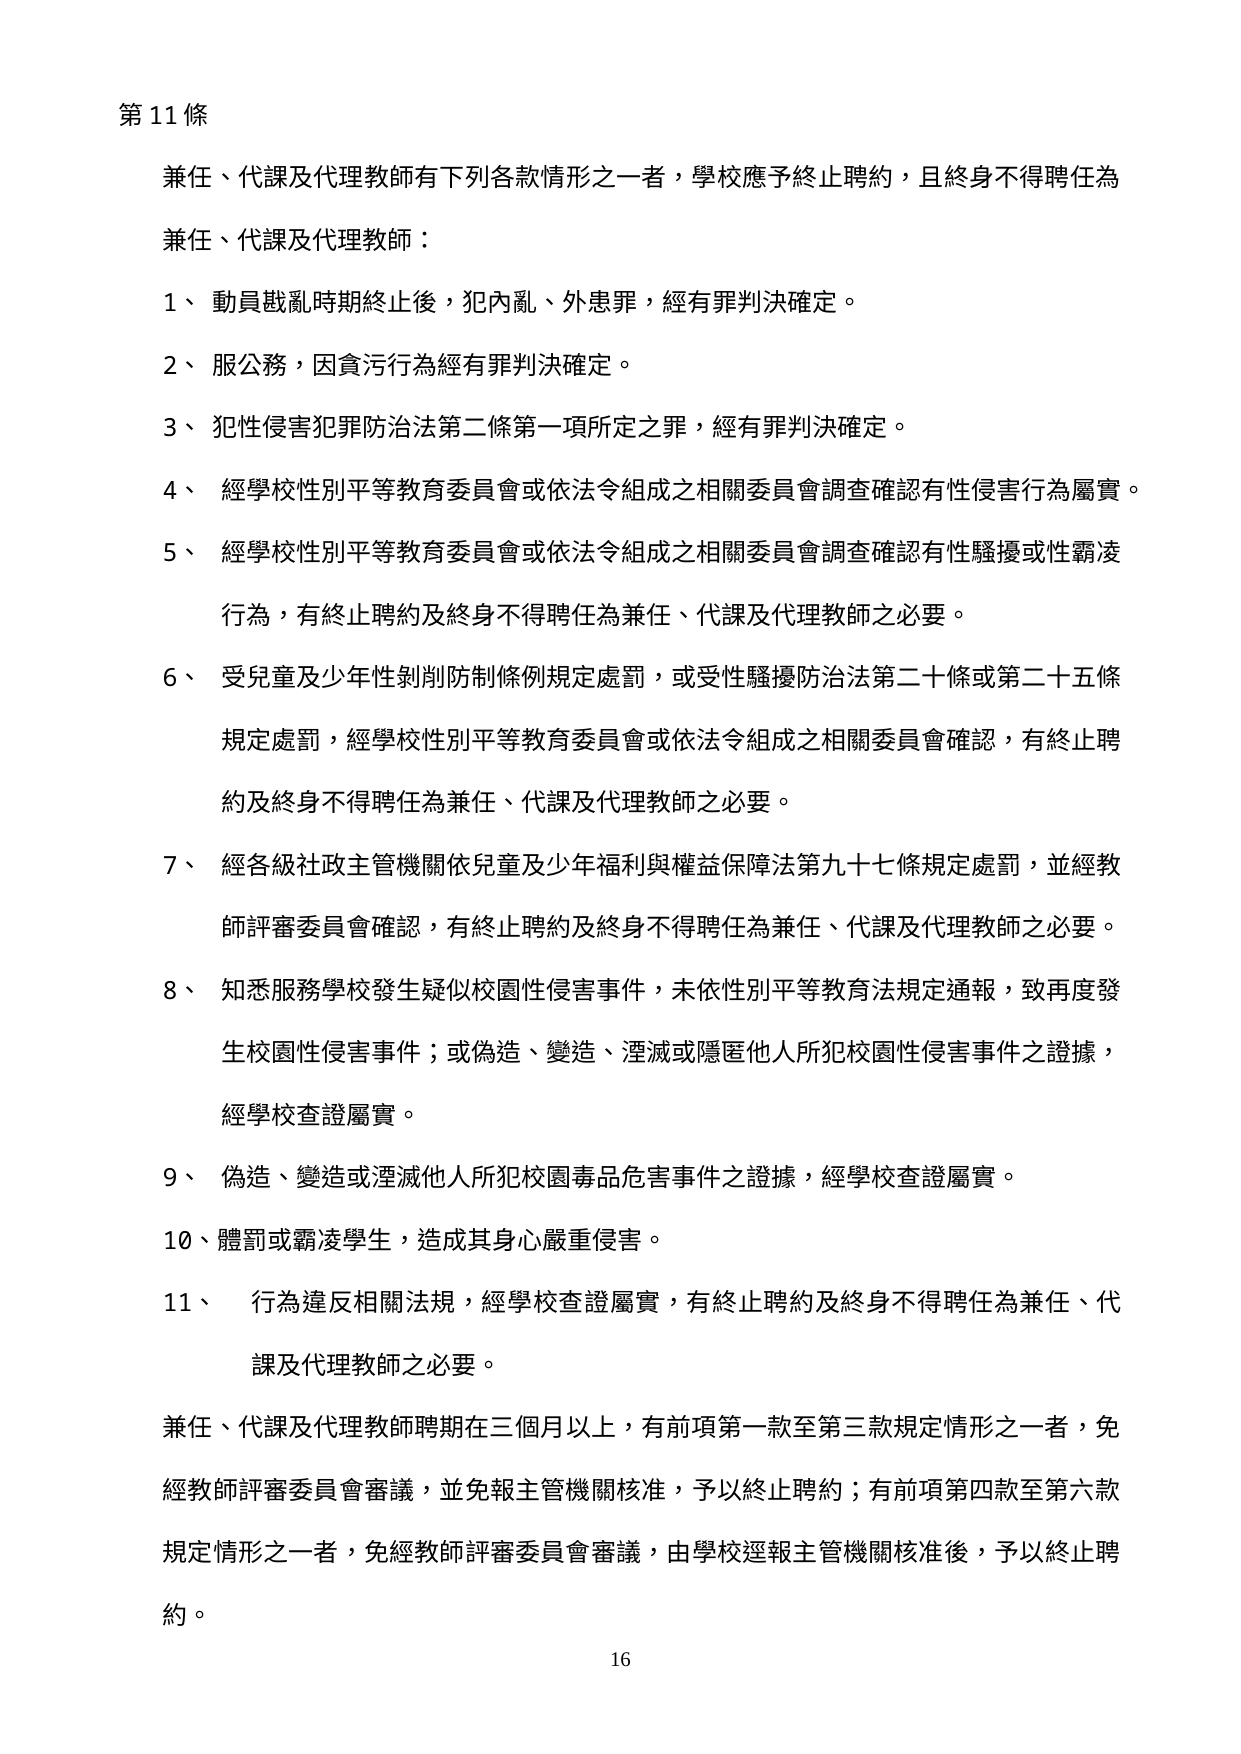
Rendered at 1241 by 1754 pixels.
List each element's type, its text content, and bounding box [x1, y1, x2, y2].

list 動員戡亂時期終止後，犯內亂、外患罪，經有罪判決確定。 [162, 259, 1122, 322]
list 體罰或霸凌學生，造成其身心嚴重侵害。 [162, 1197, 1122, 1259]
list 經學校性別平等教育委員會或依法令組成之相關委員會調查確認有性侵害行為屬實。 [162, 447, 1122, 509]
list 經各級社政主管機關依兒童及少年福利與權益保障法第九十七條規定處罰，並經教師評審委員會確認，有終止聘約及終身不得聘任為兼任、代課及代理教師之必要。 [162, 822, 1122, 947]
list 經學校性別平等教育委員會或依法令組成之相關委員會調查確認有性騷擾或性霸凌行為，有終止聘約及終身不得聘任為兼任、代課及代理教師之必要。 [162, 509, 1122, 634]
list 知悉服務學校發生疑似校園性侵害事件，未依性別平等教育法規定通報，致再度發生校園性侵害事件；或偽造、變造、湮滅或隱匿他人所犯校園性侵害事件之證據，經學校查證屬實。 [162, 947, 1122, 1134]
list 犯性侵害犯罪防治法第二條第一項所定之罪，經有罪判決確定。 [162, 384, 1122, 447]
list 服公務，因貪污行為經有罪判決確定。 [162, 322, 1122, 384]
text 兼任、代課及代理教師有下列各款情形之一者，學校應予終止聘約，且終身不得聘任為兼任、代課及代理教師： [162, 134, 1122, 259]
text 兼任、代課及代理教師聘期在三個月以上，有前項第一款至第三款規定情形之一者，免經教師評審委員會審議，並免報主管機關核准，予以終止聘約；有前項第四款至第六款規定情形之一者，免經教師評審委員會審議，由學校逕報主管機關核准後，予以終止聘約。 [162, 1384, 1122, 1634]
list 偽造、變造或湮滅他人所犯校園毒品危害事件之證據，經學校查證屬實。 [162, 1134, 1122, 1197]
list 受兒童及少年性剝削防制條例規定處罰，或受性騷擾防治法第二十條或第二十五條規定處罰，經學校性別平等教育委員會或依法令組成之相關委員會確認，有終止聘約及終身不得聘任為兼任、代課及代理教師之必要。 [162, 634, 1122, 822]
list 行為違反相關法規，經學校查證屬實，有終止聘約及終身不得聘任為兼任、代課及代理教師之必要。 [162, 1259, 1122, 1384]
text 第11條 [118, 72, 1122, 134]
